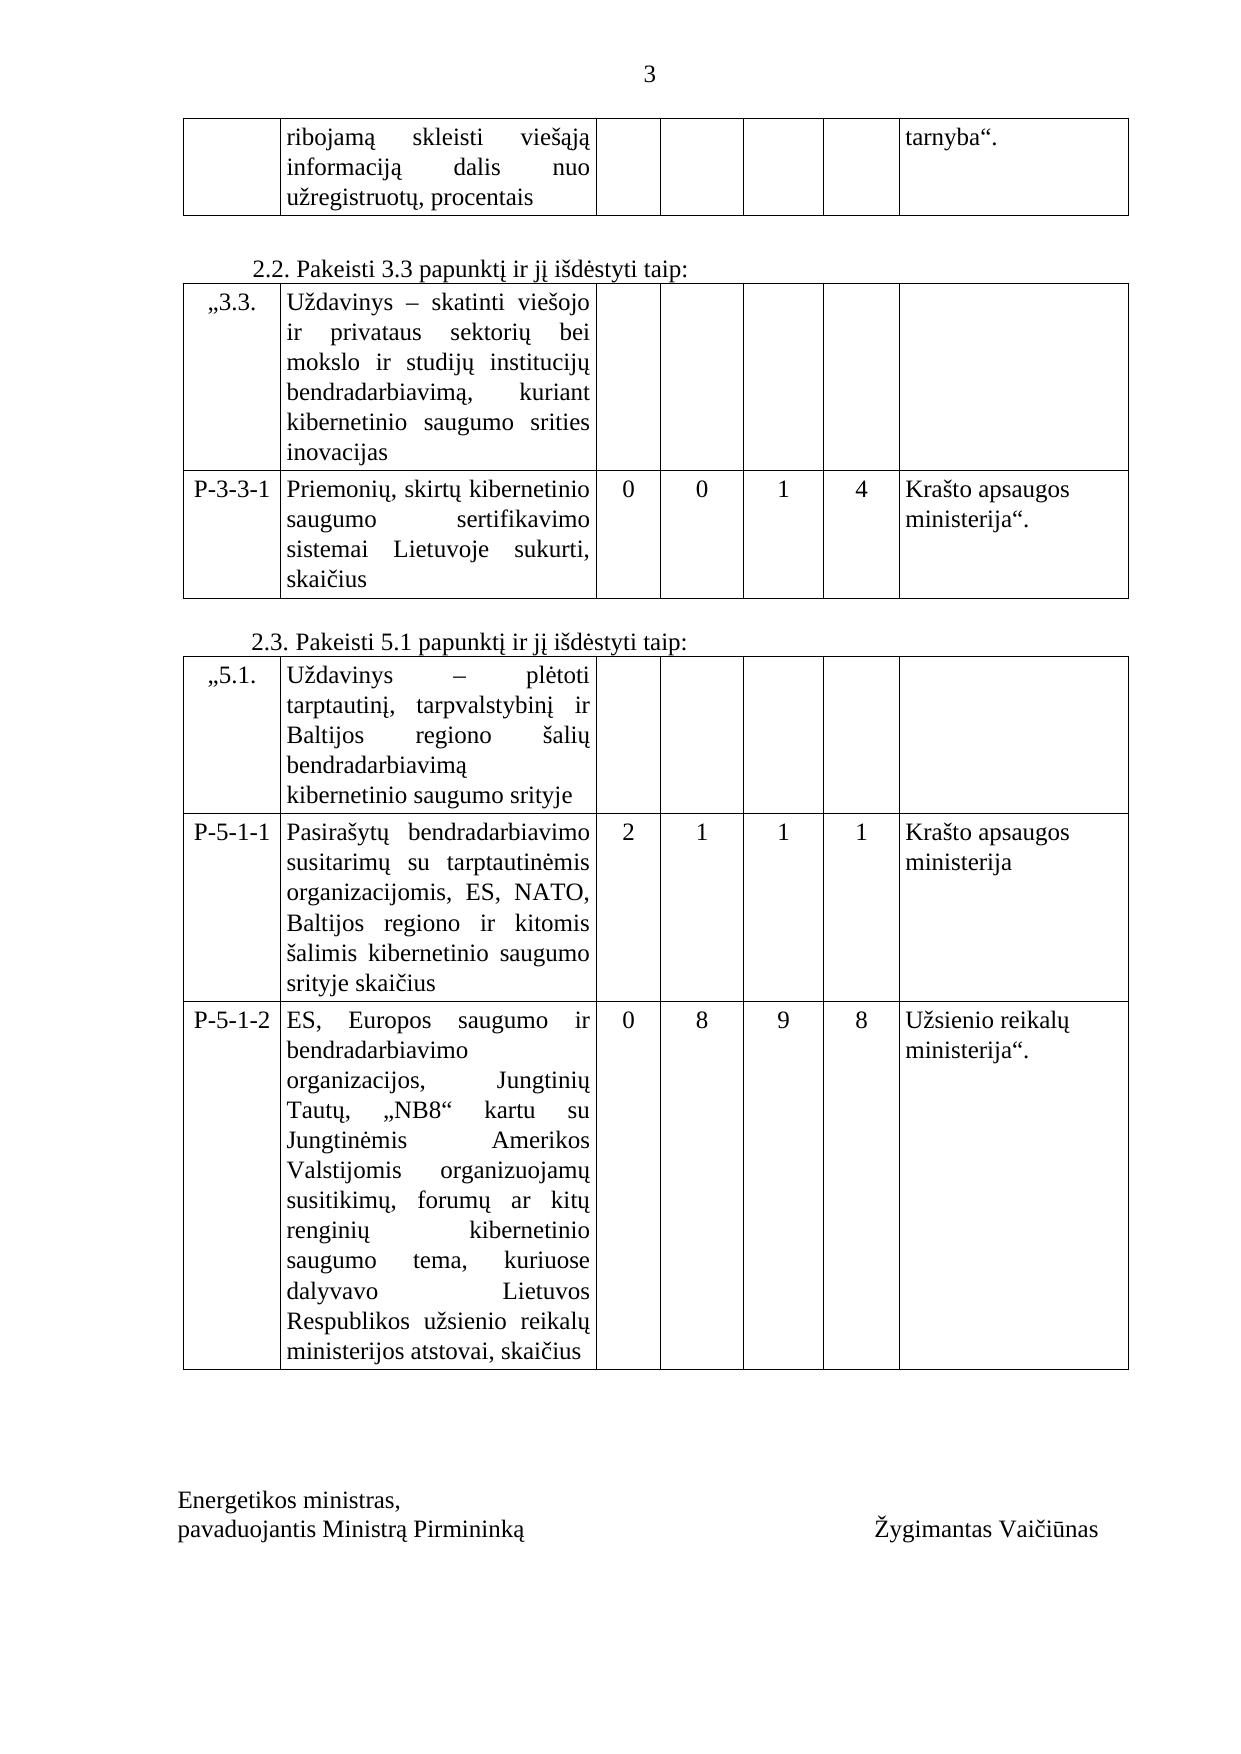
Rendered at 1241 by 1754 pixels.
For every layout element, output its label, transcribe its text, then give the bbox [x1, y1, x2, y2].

text Energetikos ministras, [177, 1485, 1122, 1514]
table_cell 0 [597, 1002, 660, 1369]
table_cell Krašto apsaugos ministerija“. [900, 471, 1128, 597]
table_header [744, 284, 823, 470]
table_cell 1 [824, 814, 899, 1001]
table_cell [184, 119, 280, 215]
text 2.3. Pakeisti 5.1 papunktį ir jį išdėstyti taip: [177, 627, 1122, 656]
table_cell ES, Europos saugumo ir bendradarbiavimo organizacijos, Jungtinių Tautų, „NB8“ kartu su Jungtinėmis Amerikos Valstijomis organizuojamų susitikimų, forumų ar kitų renginių kibernetinio saugumo tema, kuriuose dalyvavo Lietuvos Respublikos užsienio reikalų ministerijos atstovai, skaičius [281, 1002, 596, 1369]
table_cell 1 [744, 471, 823, 597]
table_cell [661, 119, 743, 215]
table_cell tarnyba“. [900, 119, 1128, 215]
table_cell [824, 119, 899, 215]
table_cell 8 [661, 1002, 743, 1369]
table_cell 8 [824, 1002, 899, 1369]
table_header Uždavinys – plėtoti tarptautinį, tarpvalstybinį ir Baltijos regiono šalių bendradarbiavimą kibernetinio saugumo srityje [281, 657, 596, 813]
table_header [824, 284, 899, 470]
table_header [900, 284, 1128, 470]
table_cell 4 [824, 471, 899, 597]
table_header [597, 657, 660, 813]
table_cell 2 [597, 814, 660, 1001]
table_cell Užsienio reikalų ministerija“. [900, 1002, 1128, 1369]
text 2.2. Pakeisti 3.3 papunktį ir jį išdėstyti taip: [252, 245, 1122, 283]
table_cell 0 [661, 471, 743, 597]
table_cell P-5-1-2 [184, 1002, 280, 1369]
table_cell [597, 119, 660, 215]
table_cell P-3-3-1 [184, 471, 280, 597]
table_header [744, 657, 823, 813]
table_cell 1 [661, 814, 743, 1001]
table_cell ribojamą skleisti viešąją informaciją dalis nuo užregistruotų, procentais [281, 119, 596, 215]
table_cell [744, 119, 823, 215]
table_cell 9 [744, 1002, 823, 1369]
text pavaduojantis Ministrą Pirmininką Žygimantas Vaičiūnas [177, 1514, 1122, 1542]
table_cell P-5-1-1 [184, 814, 280, 1001]
table_header [900, 657, 1128, 813]
table_header „3.3. [184, 284, 280, 470]
table_header Uždavinys – skatinti viešojo ir privataus sektorių bei mokslo ir studijų institucijų bendradarbiavimą, kuriant kibernetinio saugumo srities inovacijas [281, 284, 596, 470]
table_cell 0 [597, 471, 660, 597]
table_header [661, 657, 743, 813]
table_cell Pasirašytų bendradarbiavimo susitarimų su tarptautinėmis organizacijomis, ES, NATO, Baltijos regiono ir kitomis šalimis kibernetinio saugumo srityje skaičius [281, 814, 596, 1001]
table_header [824, 657, 899, 813]
table_cell Priemonių, skirtų kibernetinio saugumo sertifikavimo sistemai Lietuvoje sukurti, skaičius [281, 471, 596, 597]
table_cell 1 [744, 814, 823, 1001]
table_cell Krašto apsaugos ministerija [900, 814, 1128, 1001]
table_header „5.1. [184, 657, 280, 813]
table_header [597, 284, 660, 470]
table_header [661, 284, 743, 470]
